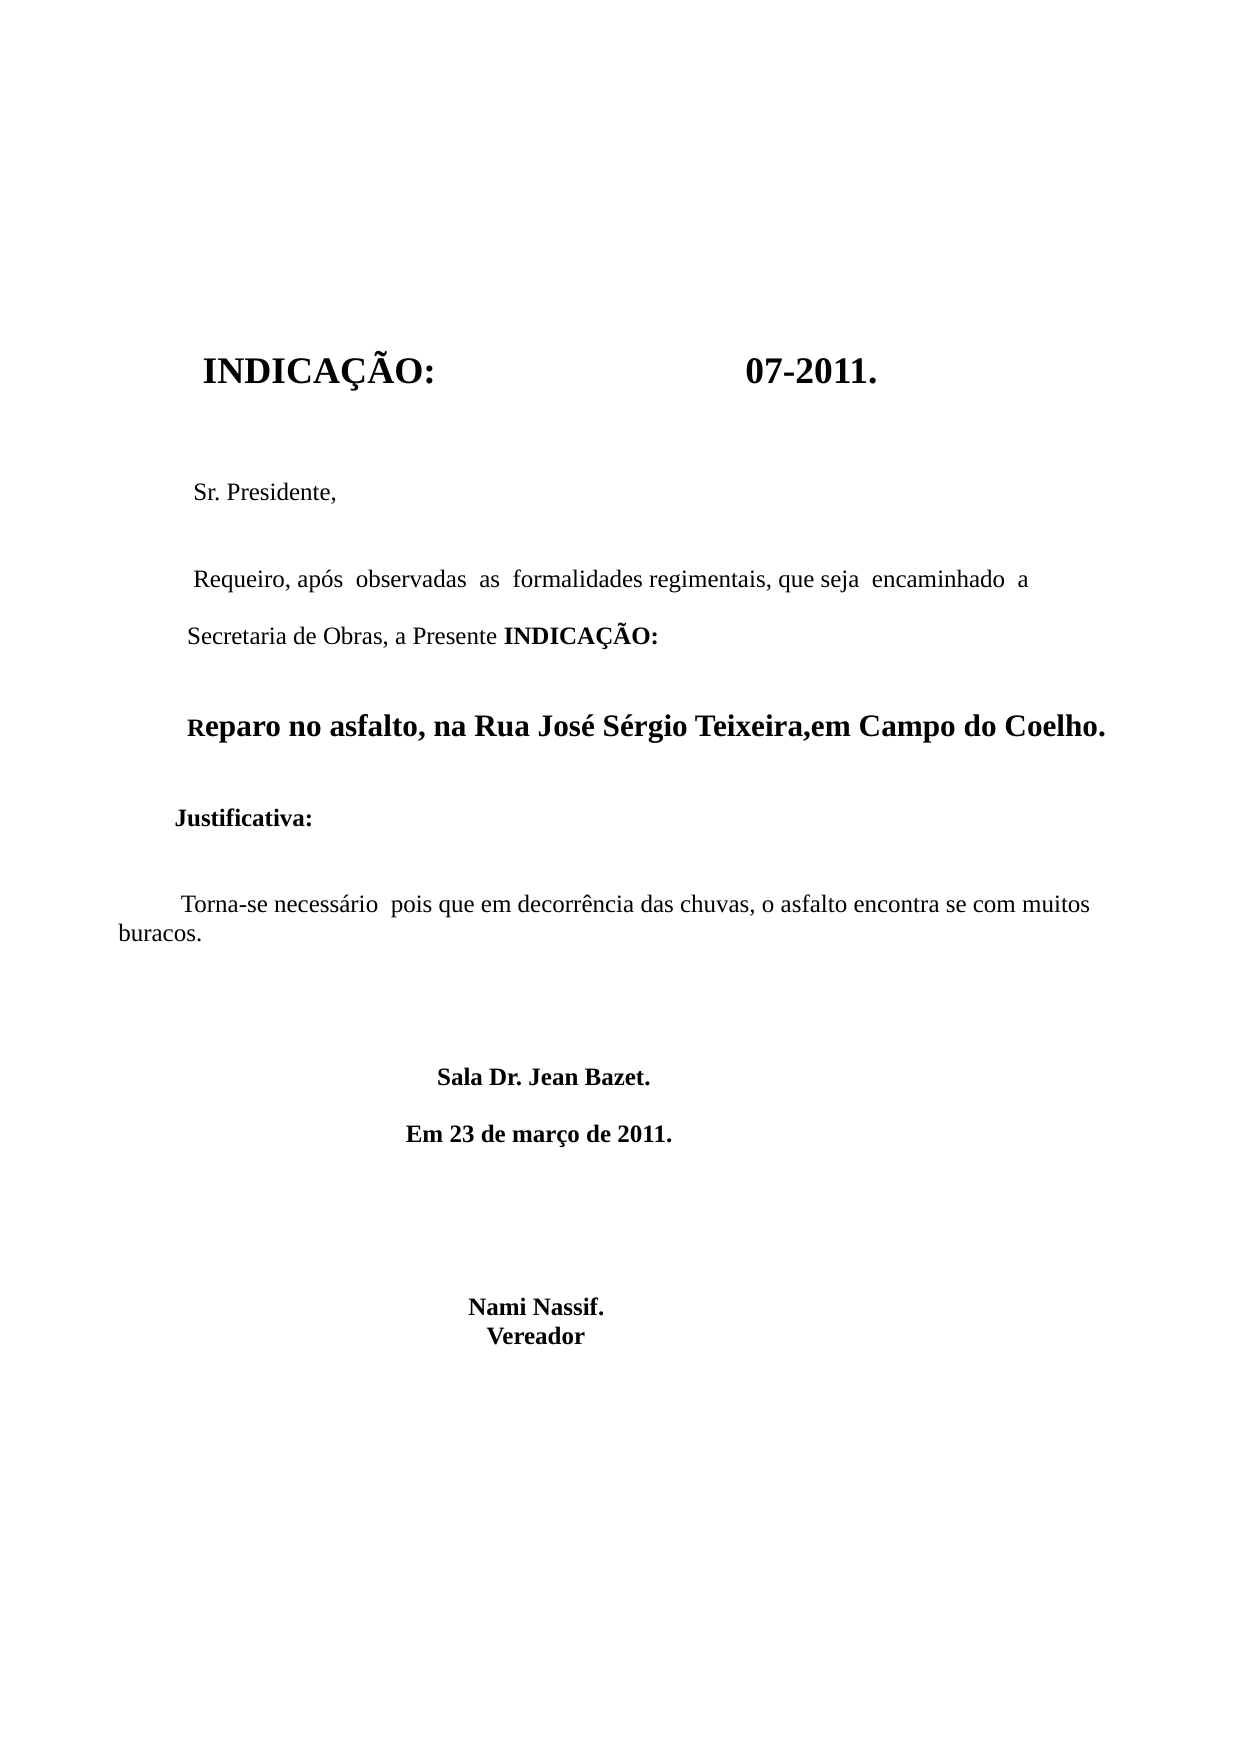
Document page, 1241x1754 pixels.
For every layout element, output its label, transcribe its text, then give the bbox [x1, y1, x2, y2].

text Em 23 de março de 2011. [118, 1119, 1122, 1148]
text Sala Dr. Jean Bazet. [118, 1062, 1122, 1091]
text Requeiro, após observadas as formalidades regimentais, que seja encaminhado a [118, 564, 1122, 592]
text Nami Nassif. [118, 1292, 1122, 1321]
text INDICAÇÃO: 07-2011. [118, 348, 1122, 391]
text Vereador [118, 1321, 1122, 1349]
text Justificativa: [118, 803, 1122, 832]
text Sr. Presidente, [118, 477, 1122, 506]
text Reparo no asfalto, na Rua José Sérgio Teixeira,em Campo do Coelho. [118, 707, 1122, 743]
text Torna-se necessário pois que em decorrência das chuvas, o asfalto encontra se com muitos buracos. [118, 889, 1122, 947]
text Secretaria de Obras, a Presente INDICAÇÃO: [118, 621, 1122, 650]
